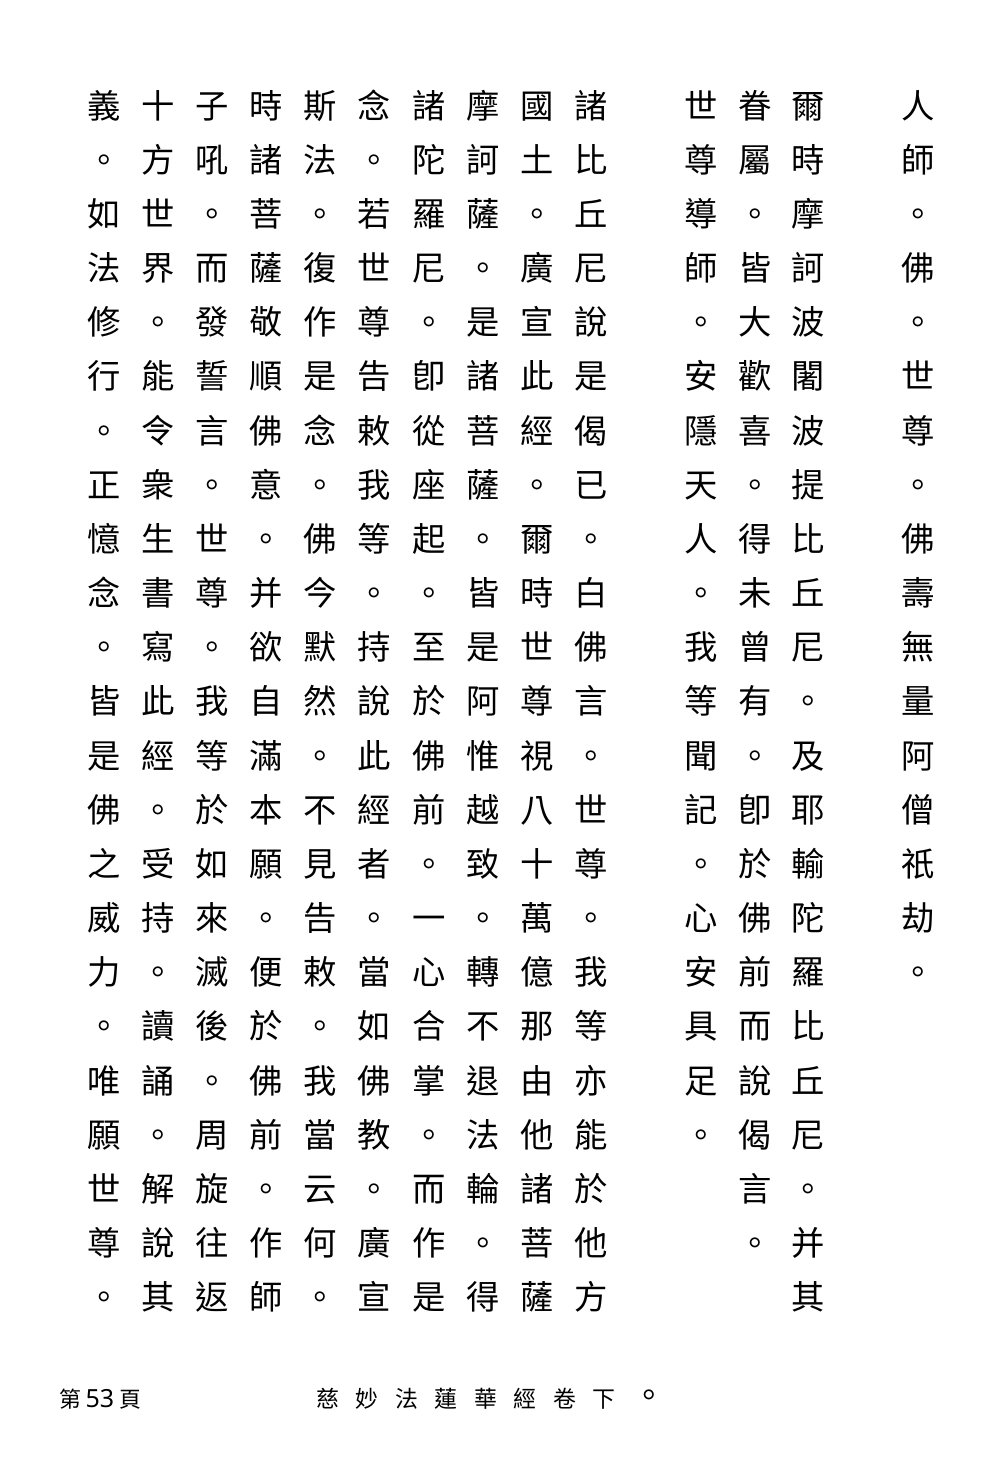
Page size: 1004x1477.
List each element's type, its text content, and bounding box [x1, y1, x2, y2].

text 諸比丘尼說是偈已。白佛言。世尊。我等亦能於他方國土。廣宣此經。爾時世尊視八十萬億那由他諸菩薩摩訶薩。是諸菩薩。皆是阿惟越致。轉不退法輪。得諸陀羅尼。卽從座起。至於佛前。一心合掌。而作是念。若世尊告敕我等。持說此經者。當如佛教。廣宣斯法。復作是念。佛今默然。不見告敕。我當云何。時諸菩薩敬順佛意。并欲自滿本願。便於佛前。作師子吼。而發誓言。世尊。我等於如來滅後。周旋往返十方世界。能令衆生書寫此經。受持。讀誦。解說其義。如法修行。正憶念。皆是佛之威力。唯願世尊。在於他方。遙見守護。卽時諸菩薩俱同發聲。而說偈言。 [78, 88, 620, 1363]
text 爾時摩訶波闍波提比丘尼。及耶輸陀羅比丘尼。并其眷屬。皆大歡喜。得未曾有。卽於佛前而說偈言。 [728, 88, 837, 1363]
text 爾時羅睺羅母。耶輸陀羅比丘尼。作是念。世尊於授記中。獨不說我名。佛告耶輸陀羅。汝於來世百千萬億諸佛法中。修菩薩行。為大法師。漸具佛道。於善國中。當得作佛。號具足千萬光相如來。應供。正徧知。明行足。善逝。世間解。無上士。調御丈夫。天人師。佛。世尊。佛壽無量阿僧祇劫。 [891, 88, 945, 1363]
text 世尊導師。安隱天人。我等聞記。心安具足。 [674, 88, 728, 1363]
